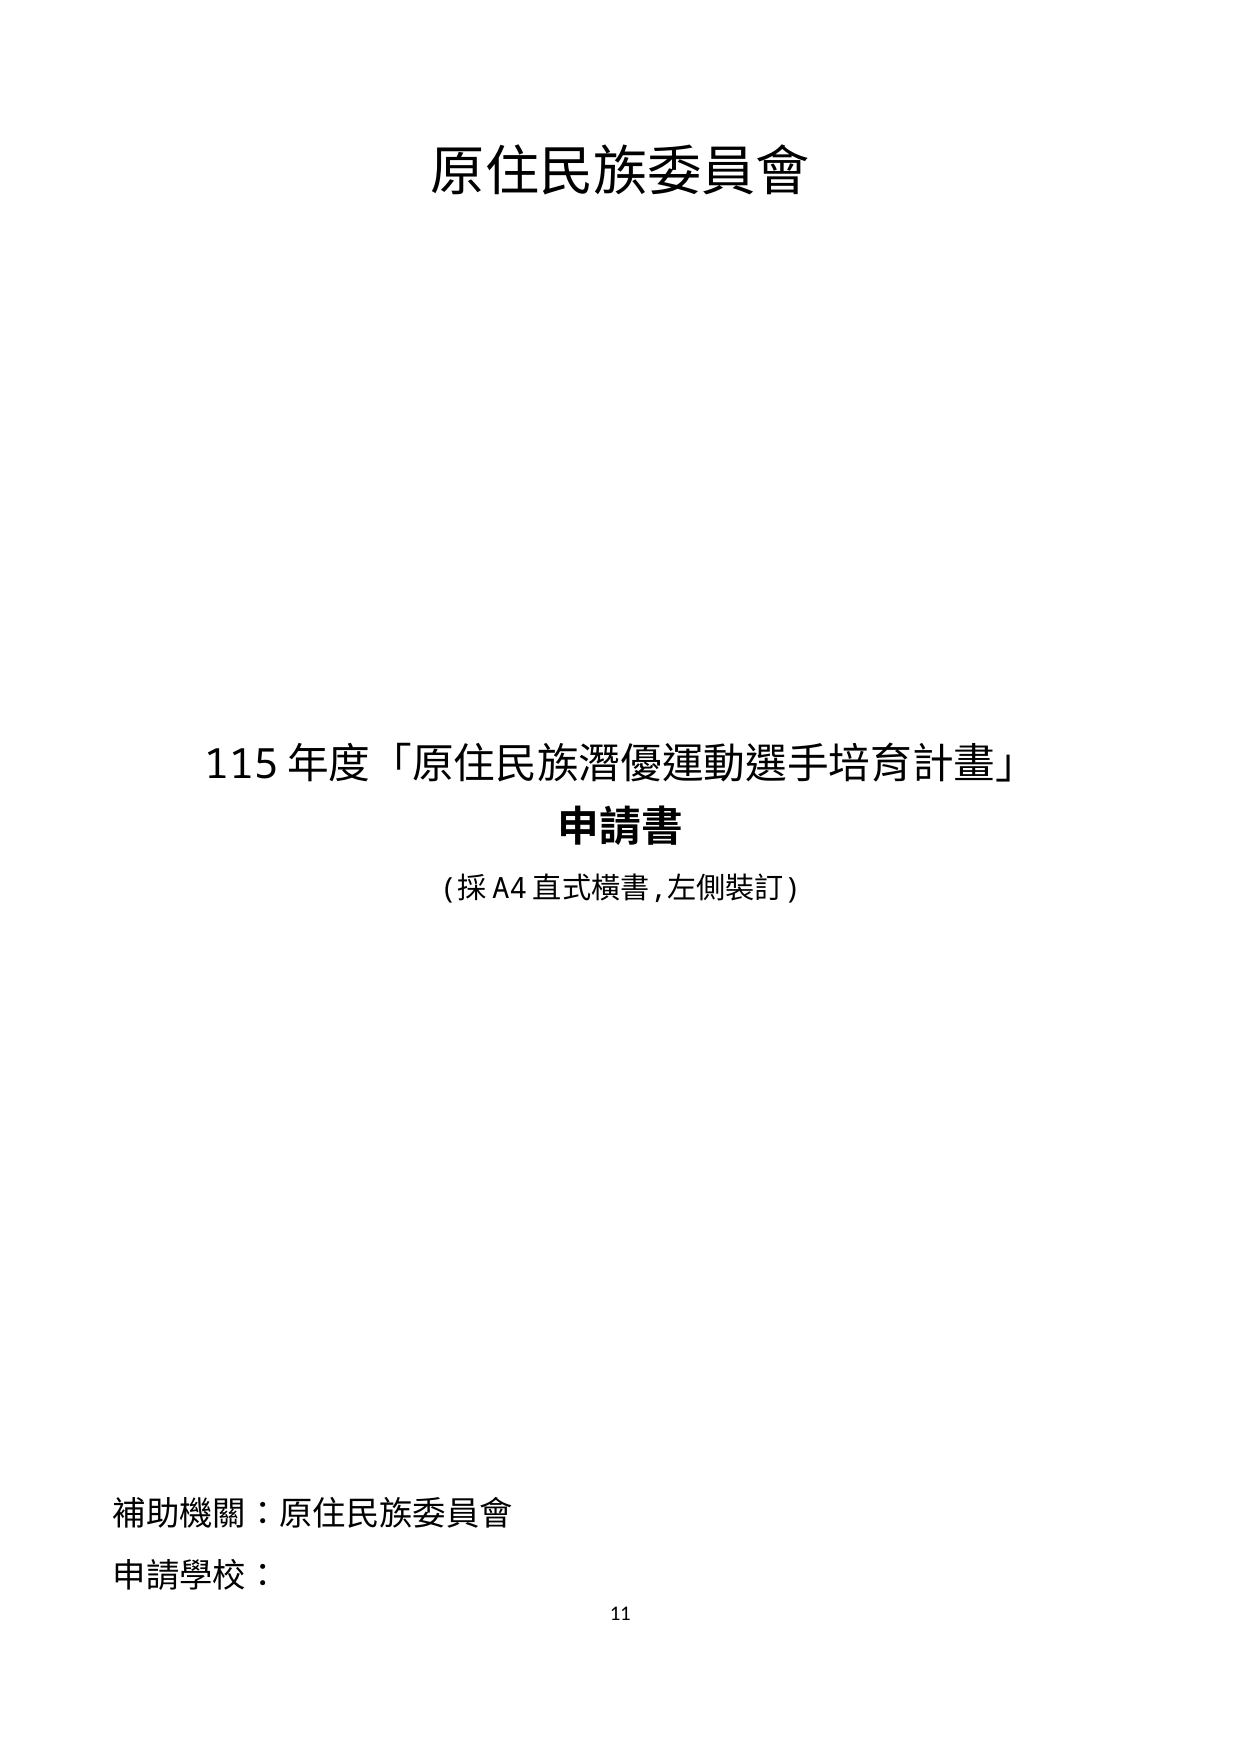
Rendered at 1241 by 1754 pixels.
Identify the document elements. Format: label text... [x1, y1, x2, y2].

text 補助機關：原住民族委員會 [112, 1469, 1128, 1532]
text 115年度「原住民族潛優運動選手培育計畫」 [112, 719, 1128, 782]
text 原住民族委員會 [112, 94, 1128, 219]
text 申請學校： [112, 1532, 1128, 1594]
text 申請書 [112, 782, 1128, 844]
text (採A4直式橫書,左側裝訂) [112, 844, 1128, 907]
